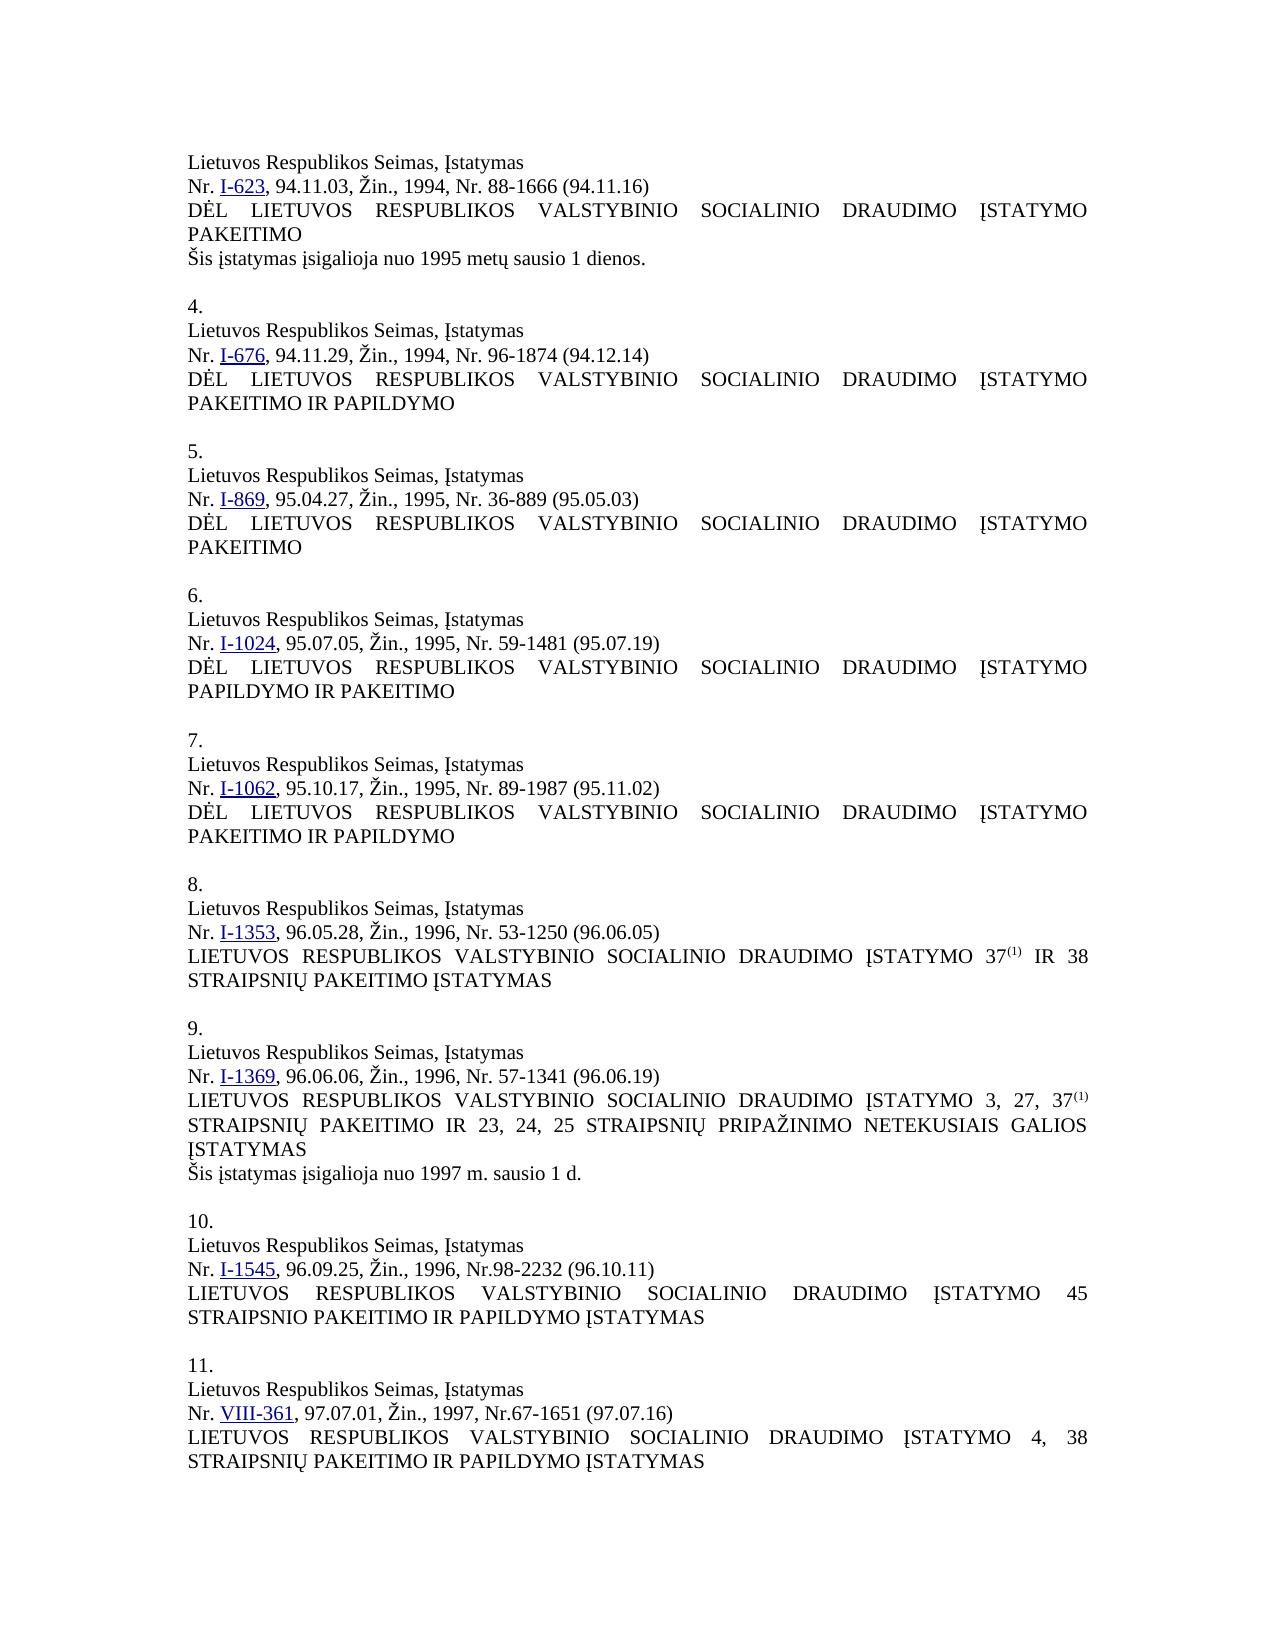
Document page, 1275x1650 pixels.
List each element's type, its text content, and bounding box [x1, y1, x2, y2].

text 11. [187, 1353, 1088, 1377]
text LIETUVOS RESPUBLIKOS VALSTYBINIO SOCIALINIO DRAUDIMO ĮSTATYMO 4, 38 STRAIPSNIŲ PAKEITIMO IR PAPILDYMO ĮSTATYMAS [187, 1425, 1088, 1473]
text DĖL LIETUVOS RESPUBLIKOS VALSTYBINIO SOCIALINIO DRAUDIMO ĮSTATYMO PAKEITIMO IR PAPILDYMO [187, 800, 1088, 848]
text 4. [187, 294, 1088, 318]
text Šis įstatymas įsigalioja nuo 1997 m. sausio 1 d. [187, 1161, 1088, 1185]
text Nr. I-1353, 96.05.28, Žin., 1996, Nr. 53-1250 (96.06.05) [187, 920, 1088, 944]
text Lietuvos Respublikos Seimas, Įstatymas [187, 318, 1088, 342]
text Nr. I-1369, 96.06.06, Žin., 1996, Nr. 57-1341 (96.06.19) [187, 1064, 1088, 1088]
text LIETUVOS RESPUBLIKOS VALSTYBINIO SOCIALINIO DRAUDIMO ĮSTATYMO 3, 27, 37(1) STRAIPSNIŲ PAKEITIMO IR 23, 24, 25 STRAIPSNIŲ PRIPAŽINIMO NETEKUSIAIS GALIOS ĮSTATYMAS [187, 1088, 1088, 1161]
text Lietuvos Respublikos Seimas, Įstatymas [187, 150, 1088, 174]
text 5. [187, 439, 1088, 463]
text Lietuvos Respublikos Seimas, Įstatymas [187, 1377, 1088, 1401]
text Nr. I-869, 95.04.27, Žin., 1995, Nr. 36-889 (95.05.03) [187, 487, 1088, 511]
text Šis įstatymas įsigalioja nuo 1995 metų sausio 1 dienos. [187, 246, 1088, 270]
text Nr. I-1062, 95.10.17, Žin., 1995, Nr. 89-1987 (95.11.02) [187, 776, 1088, 800]
text Nr. I-623, 94.11.03, Žin., 1994, Nr. 88-1666 (94.11.16) [187, 174, 1088, 198]
text 7. [187, 727, 1088, 752]
text Lietuvos Respublikos Seimas, Įstatymas [187, 1233, 1088, 1257]
text 9. [187, 1016, 1088, 1040]
text LIETUVOS RESPUBLIKOS VALSTYBINIO SOCIALINIO DRAUDIMO ĮSTATYMO 45 STRAIPSNIO PAKEITIMO IR PAPILDYMO ĮSTATYMAS [187, 1281, 1088, 1329]
text DĖL LIETUVOS RESPUBLIKOS VALSTYBINIO SOCIALINIO DRAUDIMO ĮSTATYMO PAKEITIMO [187, 511, 1088, 559]
text Lietuvos Respublikos Seimas, Įstatymas [187, 896, 1088, 920]
text DĖL LIETUVOS RESPUBLIKOS VALSTYBINIO SOCIALINIO DRAUDIMO ĮSTATYMO PAKEITIMO IR PAPILDYMO [187, 367, 1088, 415]
text Nr. VIII-361, 97.07.01, Žin., 1997, Nr.67-1651 (97.07.16) [187, 1401, 1088, 1425]
text Lietuvos Respublikos Seimas, Įstatymas [187, 752, 1088, 776]
text 8. [187, 872, 1088, 896]
text Nr. I-676, 94.11.29, Žin., 1994, Nr. 96-1874 (94.12.14) [187, 342, 1088, 367]
text DĖL LIETUVOS RESPUBLIKOS VALSTYBINIO SOCIALINIO DRAUDIMO ĮSTATYMO PAKEITIMO [187, 198, 1088, 246]
text Lietuvos Respublikos Seimas, Įstatymas [187, 1040, 1088, 1064]
text 10. [187, 1209, 1088, 1233]
text Lietuvos Respublikos Seimas, Įstatymas [187, 463, 1088, 487]
text 6. [187, 583, 1088, 607]
text Lietuvos Respublikos Seimas, Įstatymas [187, 607, 1088, 631]
text LIETUVOS RESPUBLIKOS VALSTYBINIO SOCIALINIO DRAUDIMO ĮSTATYMO 37(1) IR 38 STRAIPSNIŲ PAKEITIMO ĮSTATYMAS [187, 944, 1088, 992]
text Nr. I-1545, 96.09.25, Žin., 1996, Nr.98-2232 (96.10.11) [187, 1257, 1088, 1281]
text DĖL LIETUVOS RESPUBLIKOS VALSTYBINIO SOCIALINIO DRAUDIMO ĮSTATYMO PAPILDYMO IR PAKEITIMO [187, 655, 1088, 703]
text Nr. I-1024, 95.07.05, Žin., 1995, Nr. 59-1481 (95.07.19) [187, 631, 1088, 655]
